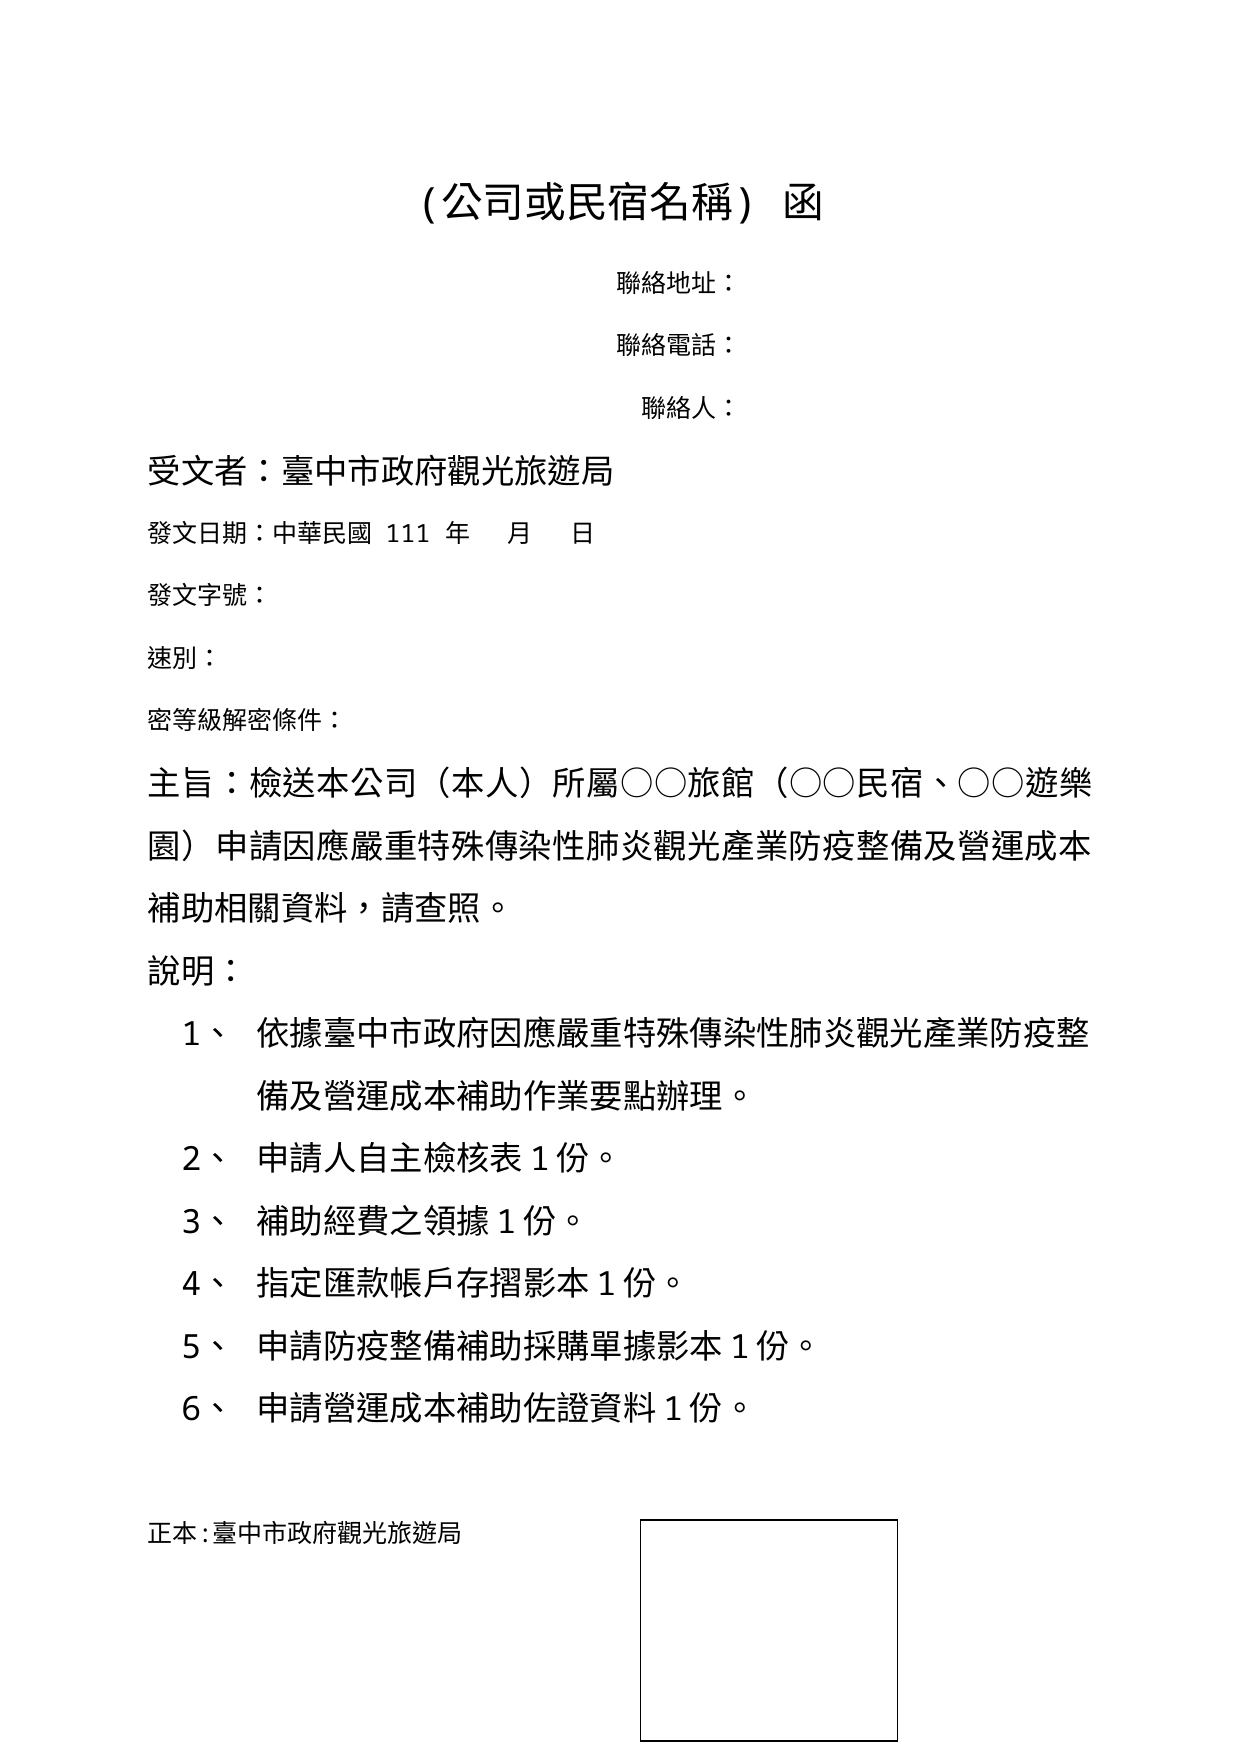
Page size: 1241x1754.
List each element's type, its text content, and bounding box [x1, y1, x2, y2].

list 申請防疫整備補助採購單據影本1份。 [181, 1302, 1092, 1364]
text 聯絡電話： [616, 302, 1092, 364]
text 發文字號： [148, 552, 1092, 614]
list 補助經費之領據1份。 [181, 1177, 1092, 1239]
text 正本:臺中市政府觀光旅遊局 [148, 1489, 1092, 1552]
list 指定匯款帳戶存摺影本1份。 [181, 1239, 1092, 1302]
text 聯絡人： [616, 364, 1092, 427]
list 依據臺中市政府因應嚴重特殊傳染性肺炎觀光產業防疫整備及營運成本補助作業要點辦理。 [181, 989, 1092, 1114]
list 申請人自主檢核表1份。 [181, 1114, 1092, 1177]
list 申請營運成本補助佐證資料1份。 [181, 1364, 1092, 1427]
text 說明： [148, 927, 1092, 989]
text 聯絡地址： [616, 239, 1092, 302]
text 主旨：檢送本公司（本人）所屬○○旅館（○○民宿、○○遊樂園）申請因應嚴重特殊傳染性肺炎觀光產業防疫整備及營運成本補助相關資料，請查照。 [148, 739, 1092, 927]
text 受文者：臺中市政府觀光旅遊局 [148, 427, 1092, 489]
text 發文日期：中華民國 111 年 月 日 [148, 489, 1092, 552]
text 密等級解密條件： [148, 677, 1092, 739]
text (公司或民宿名稱) 函 [148, 158, 1092, 221]
text 速別： [148, 614, 1092, 677]
